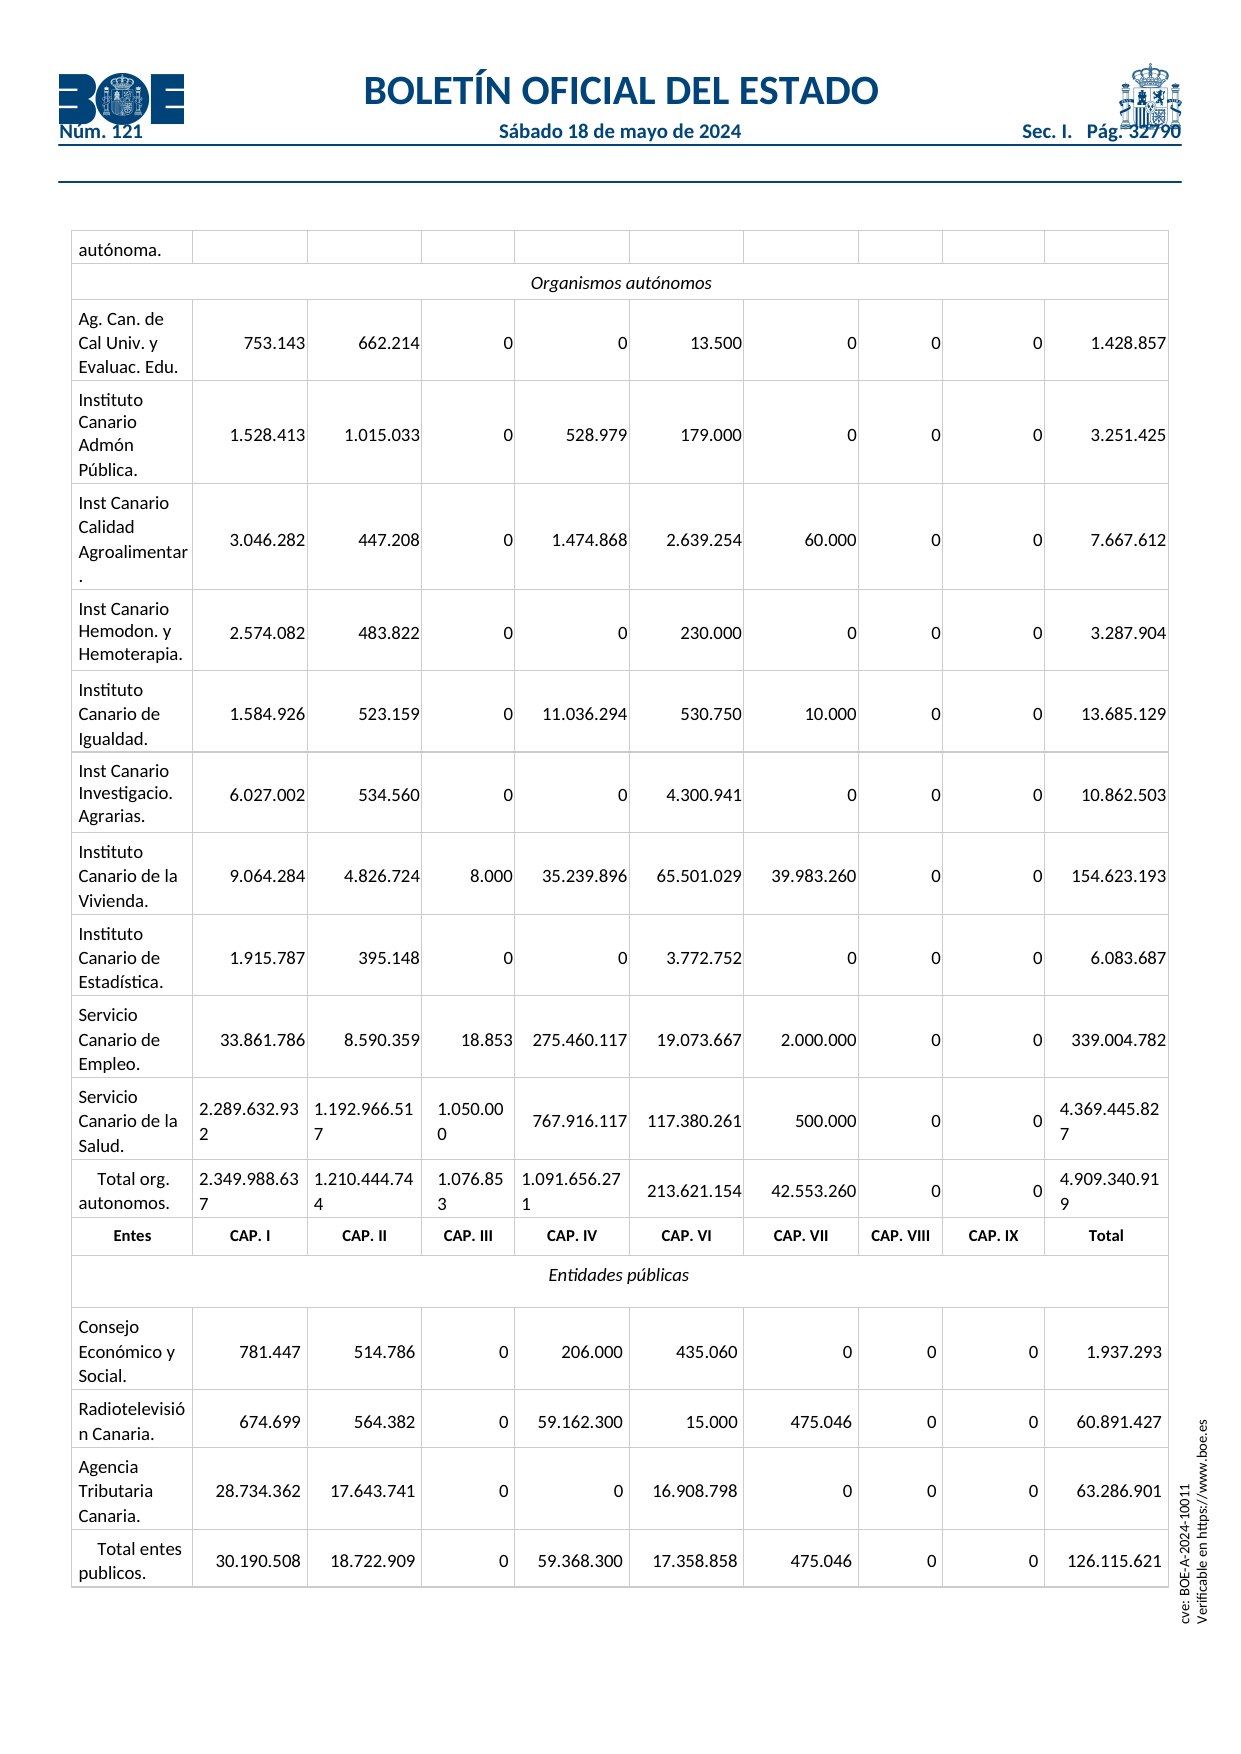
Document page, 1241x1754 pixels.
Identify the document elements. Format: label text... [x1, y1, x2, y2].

table_cell 0 [859, 1078, 942, 1159]
table_cell 0 [943, 833, 1044, 913]
table_cell 0 [859, 1448, 942, 1529]
table_cell 339.004.782 [1045, 996, 1168, 1077]
table_cell Instituto Canario de Estadística. [72, 915, 192, 995]
table_cell 0 [943, 1530, 1044, 1586]
table_cell 4.369.445.827 [1045, 1078, 1168, 1159]
table_cell 0 [859, 1308, 942, 1389]
table_cell 0 [943, 590, 1044, 669]
table_cell 154.623.193 [1045, 833, 1168, 913]
table_cell 33.861.786 [193, 996, 307, 1077]
table_cell 2.349.988.637 [193, 1160, 307, 1217]
table_cell CAP. IX [943, 1218, 1044, 1255]
table_cell 0 [859, 671, 942, 751]
table_cell 16.908.798 [630, 1448, 743, 1529]
table_cell 0 [859, 300, 942, 380]
table_cell Ag. Can. de Cal Univ. y Evaluac. Edu. [72, 300, 192, 380]
table_cell 18.853 [422, 996, 514, 1077]
table_cell 674.699 [193, 1390, 307, 1447]
table_cell CAP. VIII [859, 1218, 942, 1255]
table_cell 2.000.000 [744, 996, 858, 1077]
table_cell 59.162.300 [515, 1390, 629, 1447]
table_cell 1.050.000 [422, 1078, 514, 1159]
table_cell 0 [859, 484, 942, 589]
table_cell 1.474.868 [515, 484, 629, 589]
table_cell 42.553.260 [744, 1160, 858, 1217]
table_cell autónoma. [72, 231, 192, 263]
table_cell 0 [744, 753, 858, 832]
table_cell 35.239.896 [515, 833, 629, 913]
table_cell Total [1045, 1218, 1168, 1255]
table_cell 1.192.966.517 [308, 1078, 421, 1159]
table_cell 0 [515, 753, 629, 832]
table_cell 0 [744, 1308, 858, 1389]
table_cell CAP. IV [515, 1218, 629, 1255]
table_cell 2.574.082 [193, 590, 307, 669]
table_cell 0 [422, 1308, 514, 1389]
table_cell 1.091.656.271 [515, 1160, 629, 1217]
table_cell 767.916.117 [515, 1078, 629, 1159]
table_cell [72, 1256, 192, 1307]
table_cell 60.000 [744, 484, 858, 589]
table_cell 0 [515, 590, 629, 669]
table_cell 0 [744, 590, 858, 669]
table_cell 0 [943, 381, 1044, 483]
table_cell 15.000 [630, 1390, 743, 1447]
table_cell 275.460.117 [515, 996, 629, 1077]
table_cell 0 [859, 590, 942, 669]
table_cell 6.083.687 [1045, 915, 1168, 995]
table_cell 0 [859, 833, 942, 913]
table_cell 10.862.503 [1045, 753, 1168, 832]
table_cell 0 [515, 300, 629, 380]
table_cell [193, 231, 307, 263]
table_cell Servicio Canario de la Salud. [72, 1078, 192, 1159]
table_cell 1.915.787 [193, 915, 307, 995]
table_cell 3.046.282 [193, 484, 307, 589]
table_cell 0 [943, 753, 1044, 832]
table_cell [422, 231, 514, 263]
table_cell [1044, 1256, 1168, 1307]
table_cell 17.643.741 [308, 1448, 421, 1529]
table_cell 126.115.621 [1045, 1530, 1168, 1586]
table_cell 0 [422, 300, 514, 380]
table_cell 435.060 [630, 1308, 743, 1389]
table_cell 0 [422, 1448, 514, 1529]
table_cell 30.190.508 [193, 1530, 307, 1586]
table_cell 0 [422, 381, 514, 483]
table_cell 1.076.853 [422, 1160, 514, 1217]
table_cell 1.528.413 [193, 381, 307, 483]
table_cell 0 [943, 300, 1044, 380]
table_cell 0 [859, 381, 942, 483]
table_cell 0 [744, 915, 858, 995]
table_cell CAP. III [422, 1218, 514, 1255]
table_cell 0 [859, 753, 942, 832]
table_cell 2.639.254 [630, 484, 743, 589]
table_cell CAP. VI [630, 1218, 743, 1255]
table_cell Inst Canario Hemodon. y Hemoterapia. [72, 590, 192, 669]
table_cell [859, 231, 942, 263]
table_cell Entes [72, 1218, 192, 1255]
table_cell 530.750 [630, 671, 743, 751]
table_cell 395.148 [308, 915, 421, 995]
table_cell 0 [744, 381, 858, 483]
table_cell 0 [943, 996, 1044, 1077]
table_cell Organismos autónomos [72, 264, 1168, 298]
table_cell 179.000 [630, 381, 743, 483]
table_cell 534.560 [308, 753, 421, 832]
table_cell 0 [943, 671, 1044, 751]
table_cell 2.289.632.932 [193, 1078, 307, 1159]
table_cell 8.000 [422, 833, 514, 913]
table_cell 0 [859, 1160, 942, 1217]
table_cell 7.667.612 [1045, 484, 1168, 589]
table_cell Instituto Canario de la Vivienda. [72, 833, 192, 913]
table_cell 0 [422, 1530, 514, 1586]
table_cell Consejo Económico y Social. [72, 1308, 192, 1389]
table_cell 4.826.724 [308, 833, 421, 913]
table_cell 17.358.858 [630, 1530, 743, 1586]
table_cell [1045, 231, 1168, 263]
table_cell 0 [943, 915, 1044, 995]
table_cell 10.000 [744, 671, 858, 751]
table_cell 59.368.300 [515, 1530, 629, 1586]
table_cell 11.036.294 [515, 671, 629, 751]
table_cell 564.382 [308, 1390, 421, 1447]
table_cell 18.722.909 [308, 1530, 421, 1586]
table_cell CAP. II [308, 1218, 421, 1255]
table_cell 0 [859, 1530, 942, 1586]
table_cell Instituto Canario de Igualdad. [72, 671, 192, 751]
table_cell 3.772.752 [630, 915, 743, 995]
table_cell 117.380.261 [630, 1078, 743, 1159]
table_cell CAP. VII [744, 1218, 858, 1255]
table_cell 3.287.904 [1045, 590, 1168, 669]
table_cell Inst Canario Investigacio. Agrarias. [72, 753, 192, 832]
table_cell CAP. I [193, 1218, 307, 1255]
table_cell 0 [943, 1160, 1044, 1217]
table_cell 13.500 [630, 300, 743, 380]
table_cell 0 [422, 590, 514, 669]
table_cell 475.046 [744, 1530, 858, 1586]
table_cell 514.786 [308, 1308, 421, 1389]
table_cell 753.143 [193, 300, 307, 380]
table_cell [744, 231, 858, 263]
table_cell 475.046 [744, 1390, 858, 1447]
table_cell 447.208 [308, 484, 421, 589]
table_cell 0 [943, 1078, 1044, 1159]
table_cell 230.000 [630, 590, 743, 669]
table_cell 528.979 [515, 381, 629, 483]
table_cell 3.251.425 [1045, 381, 1168, 483]
table_cell 28.734.362 [193, 1448, 307, 1529]
table_cell 0 [859, 996, 942, 1077]
table_cell 206.000 [515, 1308, 629, 1389]
table_cell 0 [422, 671, 514, 751]
table_cell [943, 231, 1044, 263]
table_cell 13.685.129 [1045, 671, 1168, 751]
table_cell 0 [943, 1448, 1044, 1529]
table_cell 9.064.284 [193, 833, 307, 913]
table_cell 4.909.340.919 [1045, 1160, 1168, 1217]
table_cell 0 [943, 484, 1044, 589]
table_cell 63.286.901 [1045, 1448, 1168, 1529]
table_cell 1.584.926 [193, 671, 307, 751]
table_cell 483.822 [308, 590, 421, 669]
table_cell 523.159 [308, 671, 421, 751]
table_cell 0 [515, 1448, 629, 1529]
table_cell Entidades públicas [193, 1256, 1044, 1307]
table_cell 1.428.857 [1045, 300, 1168, 380]
table_cell 0 [859, 915, 942, 995]
table_cell 0 [422, 484, 514, 589]
table_cell 39.983.260 [744, 833, 858, 913]
table_cell [308, 231, 421, 263]
table_cell 0 [515, 915, 629, 995]
table_cell Agencia Tributaria Canaria. [72, 1448, 192, 1529]
table_cell [515, 231, 629, 263]
table_cell Servicio Canario de Empleo. [72, 996, 192, 1077]
table_cell 19.073.667 [630, 996, 743, 1077]
table_cell 1.015.033 [308, 381, 421, 483]
table_cell 781.447 [193, 1308, 307, 1389]
table_cell 4.300.941 [630, 753, 743, 832]
table_cell 0 [859, 1390, 942, 1447]
table_cell 0 [943, 1308, 1044, 1389]
table_cell 0 [422, 1390, 514, 1447]
table_cell Instituto Canario Admón Pública. [72, 381, 192, 483]
table_cell 662.214 [308, 300, 421, 380]
table_cell [630, 231, 743, 263]
table_cell 1.937.293 [1045, 1308, 1168, 1389]
table_cell 65.501.029 [630, 833, 743, 913]
table_cell 1.210.444.744 [308, 1160, 421, 1217]
table_cell 8.590.359 [308, 996, 421, 1077]
table_cell 213.621.154 [630, 1160, 743, 1217]
table_cell 0 [422, 753, 514, 832]
table_cell Total org. autonomos. [72, 1160, 192, 1217]
table_cell Inst Canario Calidad Agroalimentar. [72, 484, 192, 589]
table_cell 500.000 [744, 1078, 858, 1159]
table_cell 0 [422, 915, 514, 995]
table_cell Total entes publicos. [72, 1530, 192, 1586]
table_cell 60.891.427 [1045, 1390, 1168, 1447]
table_cell 6.027.002 [193, 753, 307, 832]
table_cell 0 [744, 300, 858, 380]
table_cell Radiotelevisión Canaria. [72, 1390, 192, 1447]
table_cell 0 [943, 1390, 1044, 1447]
table_cell 0 [744, 1448, 858, 1529]
